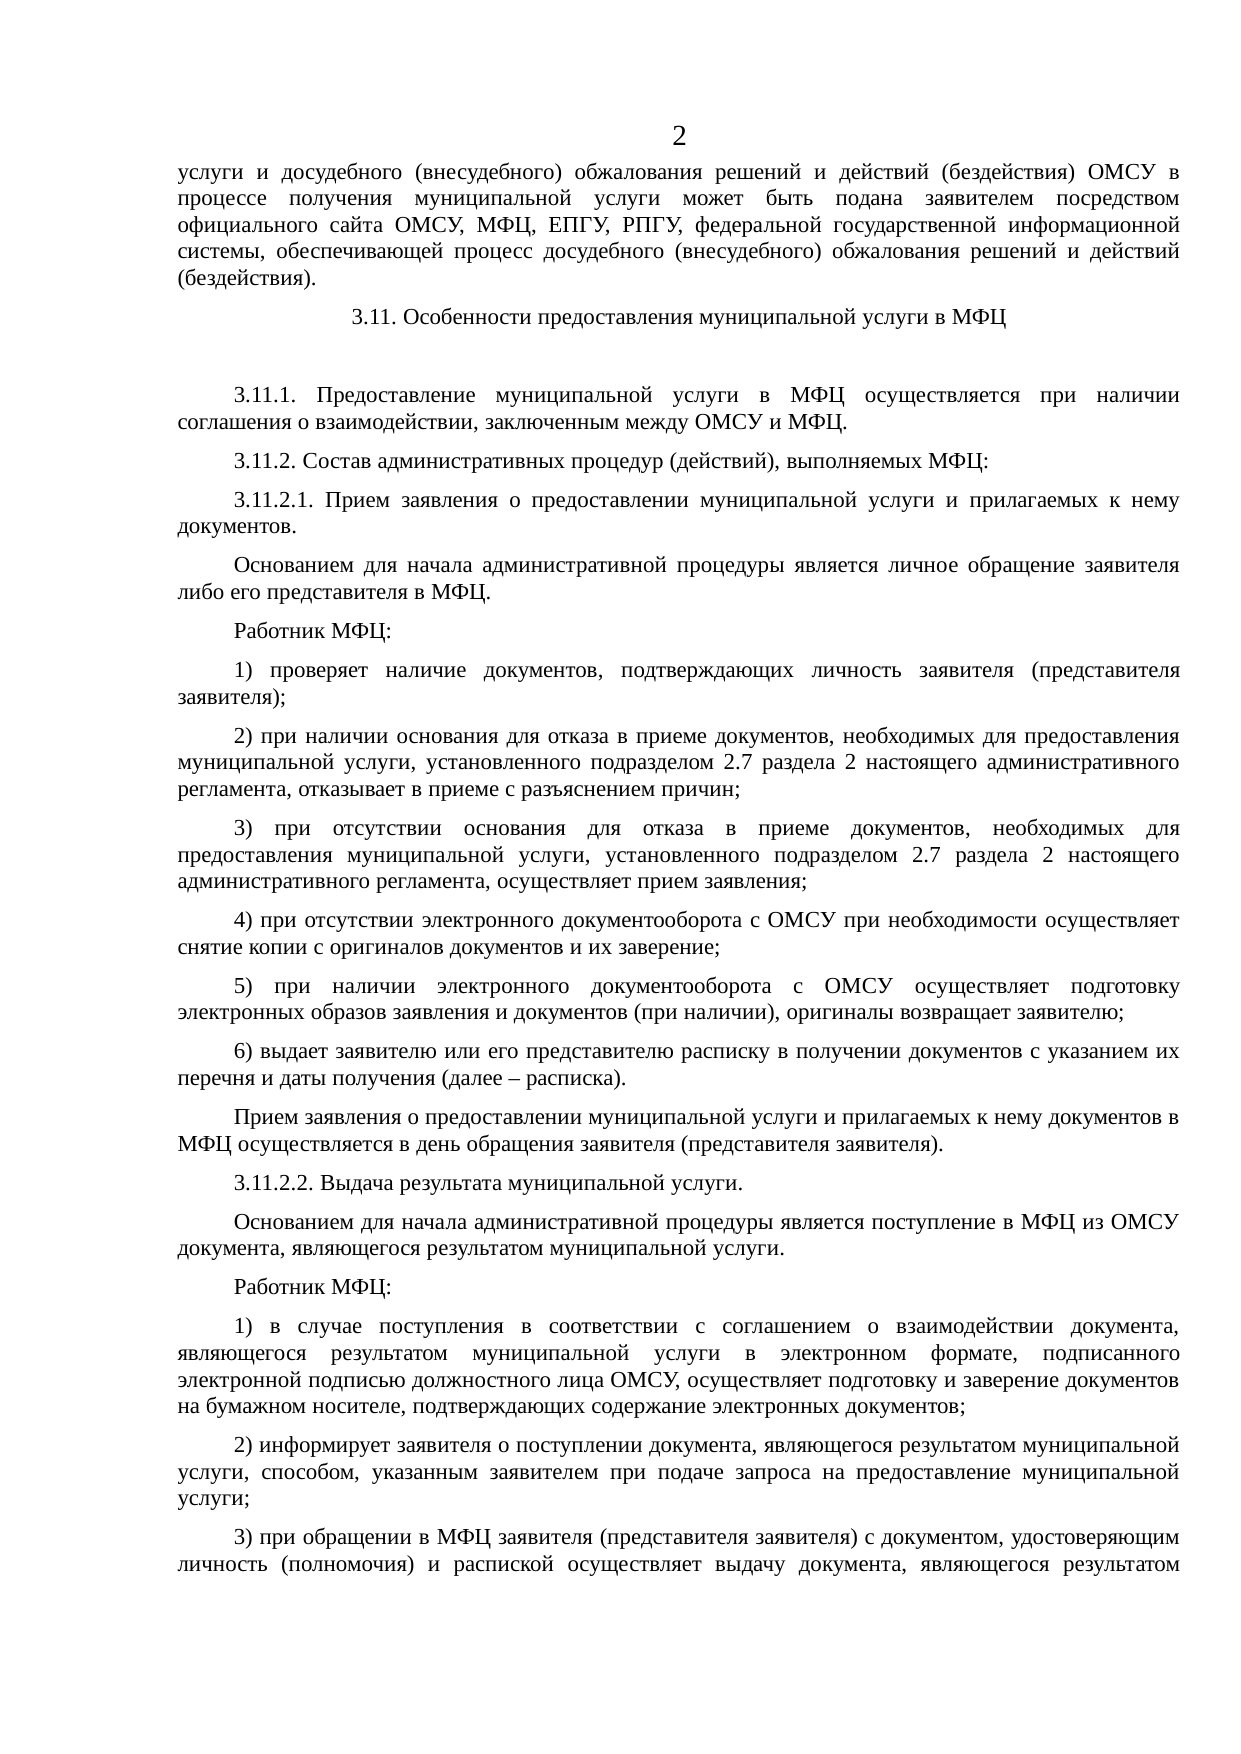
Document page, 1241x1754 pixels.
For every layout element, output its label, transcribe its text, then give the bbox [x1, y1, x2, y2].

text 1) проверяет наличие документов, подтверждающих личность заявителя (представителя заявителя); [177, 656, 1181, 709]
text 3.11.2.2. Выдача результата муниципальной услуги. [177, 1168, 1181, 1195]
text Основанием для начала административной процедуры является поступление в МФЦ из ОМСУ документа, являющегося результатом муниципальной услуги. [177, 1208, 1181, 1261]
text 3.11.1. Предоставление муниципальной услуги в МФЦ осуществляется при наличии соглашения о взаимодействии, заключенным между ОМСУ и МФЦ. [177, 381, 1181, 434]
text 4) при отсутствии электронного документооборота с ОМСУ при необходимости осуществляет снятие копии с оригиналов документов и их заверение; [177, 906, 1181, 959]
text 3.11. Особенности предоставления муниципальной услуги в МФЦ [177, 303, 1181, 329]
text Работник МФЦ: [177, 617, 1181, 643]
text услуги и досудебного (внесудебного) обжалования решений и действий (бездействия) ОМСУ в процессе получения муниципальной услуги может быть подана заявителем посредством официального сайта ОМСУ, МФЦ, ЕПГУ, РПГУ, федеральной государственной информационной системы, обеспечивающей процесс досудебного (внесудебного) обжалования решений и действий (бездействия). [177, 158, 1181, 290]
text 2) при наличии основания для отказа в приеме документов, необходимых для предоставления муниципальной услуги, установленного подразделом 2.7 раздела 2 настоящего административного регламента, отказывает в приеме с разъяснением причин; [177, 722, 1181, 801]
text Работник МФЦ: [177, 1273, 1181, 1300]
text 3.11.2. Состав административных процедур (действий), выполняемых МФЦ: [177, 447, 1181, 473]
text 6) выдает заявителю или его представителю расписку в получении документов с указанием их перечня и даты получения (далее – расписка). [177, 1037, 1181, 1090]
text 3) при обращении в МФЦ заявителя (представителя заявителя) с документом, удостоверяющим личность (полномочия) и распиской осуществляет выдачу документа, являющегося результатом [177, 1523, 1181, 1576]
text 2) информирует заявителя о поступлении документа, являющегося результатом муниципальной услуги, способом, указанным заявителем при подаче запроса на предоставление муниципальной услуги; [177, 1431, 1181, 1511]
text 3.11.2.1. Прием заявления о предоставлении муниципальной услуги и прилагаемых к нему документов. [177, 486, 1181, 539]
text 5) при наличии электронного документооборота с ОМСУ осуществляет подготовку электронных образов заявления и документов (при наличии), оригиналы возвращает заявителю; [177, 972, 1181, 1025]
text Прием заявления о предоставлении муниципальной услуги и прилагаемых к нему документов в МФЦ осуществляется в день обращения заявителя (представителя заявителя). [177, 1103, 1181, 1156]
text 1) в случае поступления в соответствии с соглашением о взаимодействии документа, являющегося результатом муниципальной услуги в электронном формате, подписанного электронной подписью должностного лица ОМСУ, осуществляет подготовку и заверение документов на бумажном носителе, подтверждающих содержание электронных документов; [177, 1312, 1181, 1418]
text Основанием для начала административной процедуры является личное обращение заявителя либо его представителя в МФЦ. [177, 551, 1181, 604]
text 3) при отсутствии основания для отказа в приеме документов, необходимых для предоставления муниципальной услуги, установленного подразделом 2.7 раздела 2 настоящего административного регламента, осуществляет прием заявления; [177, 814, 1181, 893]
